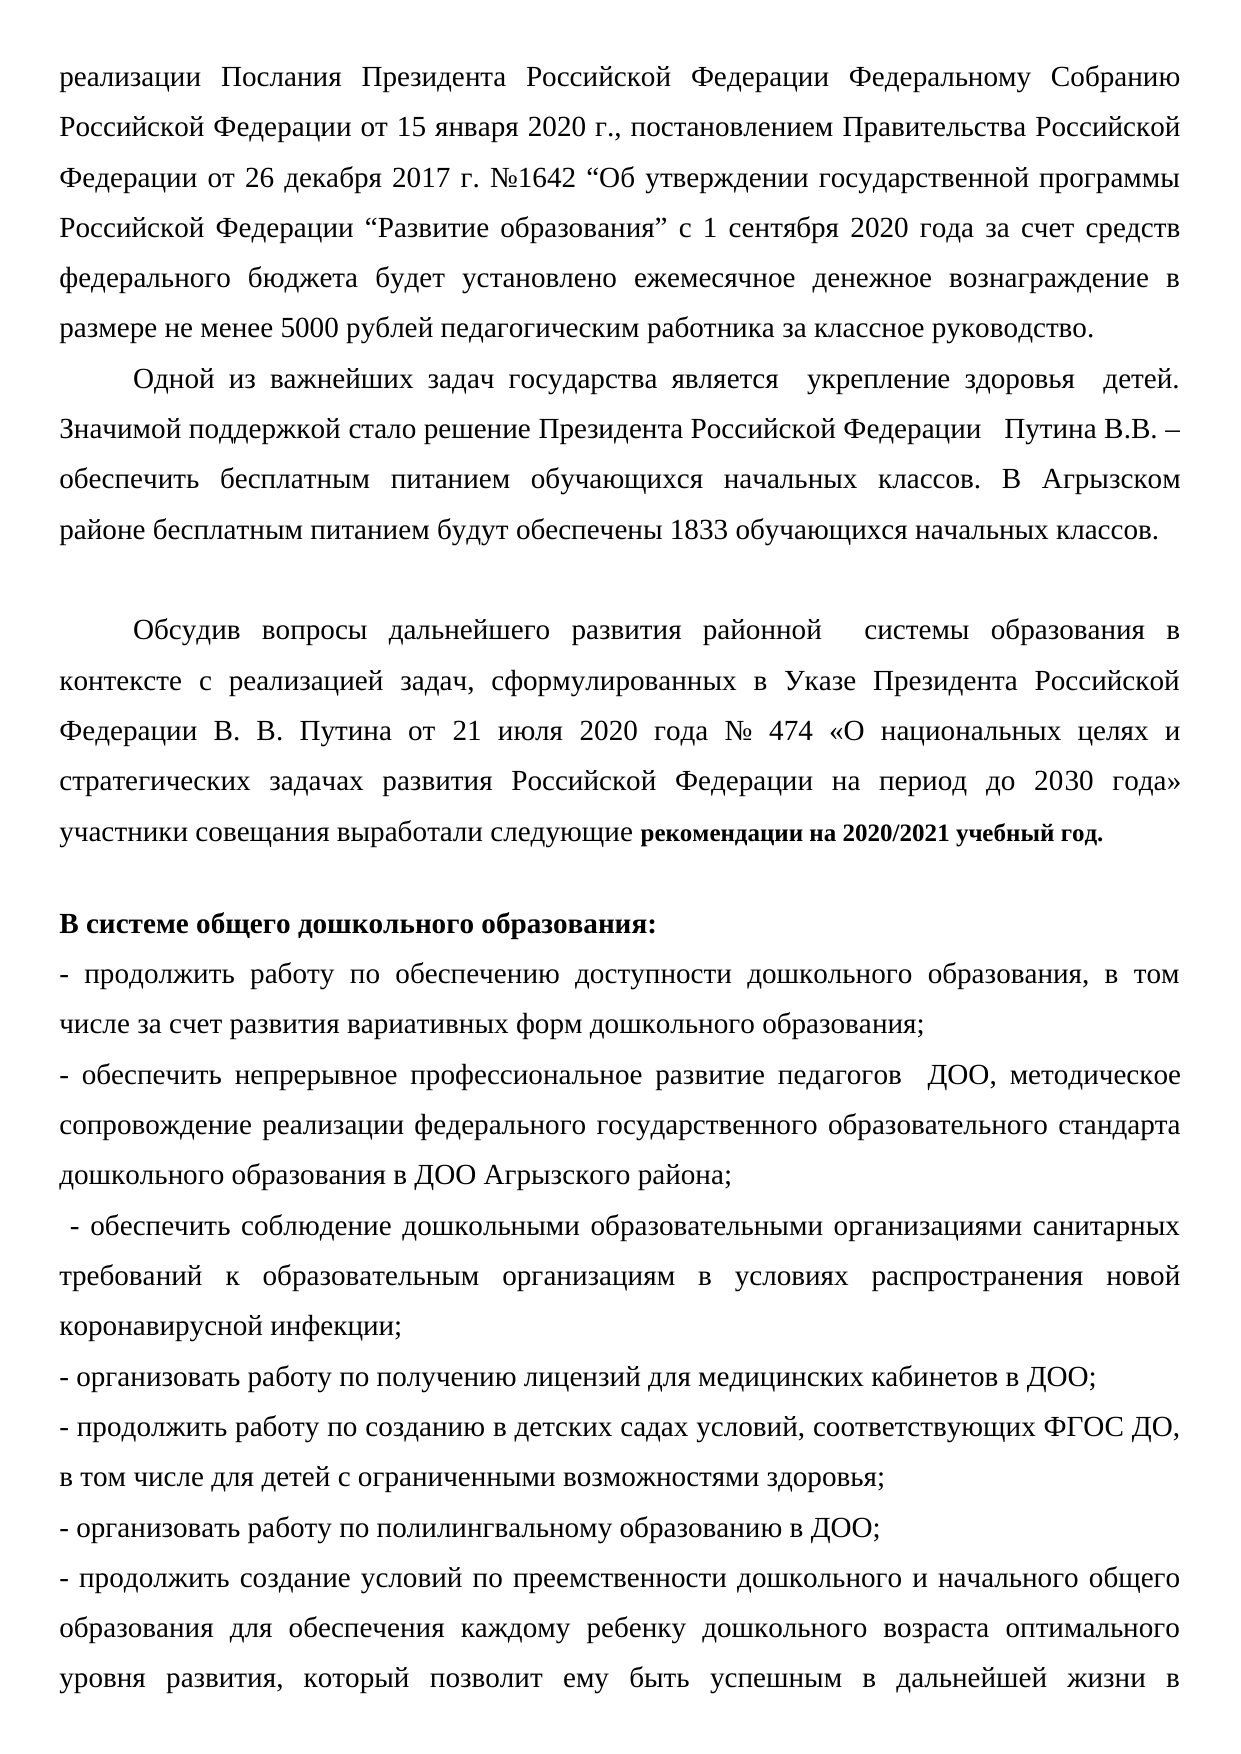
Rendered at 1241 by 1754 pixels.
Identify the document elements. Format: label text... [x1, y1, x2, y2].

text Обсудив вопросы дальнейшего развития районной системы образования в контексте с реализацией задач, сформулированных в Указе Президента Российской Федерации В. В. Путина от 21 июля 2020 года № 474 «О национальных целях и стратегических задачах развития Российской Федерации на период до 2030 года» участники совещания выработали следующие рекомендации на 2020/2021 учебный год. [59, 612, 1181, 847]
text - продолжить работу по обеспечению доступности дошкольного образования, в том числе за счет развития вариативных форм дошкольного образования; [59, 956, 1181, 1040]
text - организовать работу по полилингвальному образованию в ДОО; [59, 1510, 1181, 1543]
text - продолжить создание условий по преемственности дошкольного и начального общего образования для обеспечения каждому ребенку дошкольного возраста оптимального уровня развития, который позволит ему быть успешным в дальнейшей жизни в [59, 1560, 1181, 1694]
subtitle В системе общего дошкольного образования: [59, 906, 1181, 939]
text реализации Послания Президента Российской Федерации Федеральному Собранию Российской Федерации от 15 января 2020 г., постановлением Правительства Российской Федерации от 26 декабря 2017 г. №1642 “Об утверждении государственной программы Российской Федерации “Развитие образования” с 1 сентября 2020 года за счет средств федерального бюджета будет установлено ежемесячное денежное вознаграждение в размере не менее 5000 рублей педагогическим работника за классное руководство. [59, 59, 1181, 344]
text - обеспечить соблюдение дошкольными образовательными организациями санитарных требований к образовательным организациям в условиях распространения новой коронавирусной инфекции; [59, 1208, 1181, 1342]
text - организовать работу по получению лицензий для медицинских кабинетов в ДОО; [59, 1359, 1181, 1392]
text - продолжить работу по созданию в детских садах условий, соответствующих ФГОС ДО, в том числе для детей с ограниченными возможностями здоровья; [59, 1409, 1181, 1493]
text Одной из важнейших задач государства является укрепление здоровья детей. Значимой поддержкой стало решение Президента Российской Федерации Путина В.В. –обеспечить бесплатным питанием обучающихся начальных классов. В Агрызском районе бесплатным питанием будут обеспечены 1833 обучающихся начальных классов. [59, 361, 1181, 545]
text - обеспечить непрерывное профессиональное развитие педагогов ДОО, методическое сопровождение реализации федерального государственного образовательного стандарта дошкольного образования в ДОО Агрызского района; [59, 1057, 1181, 1191]
